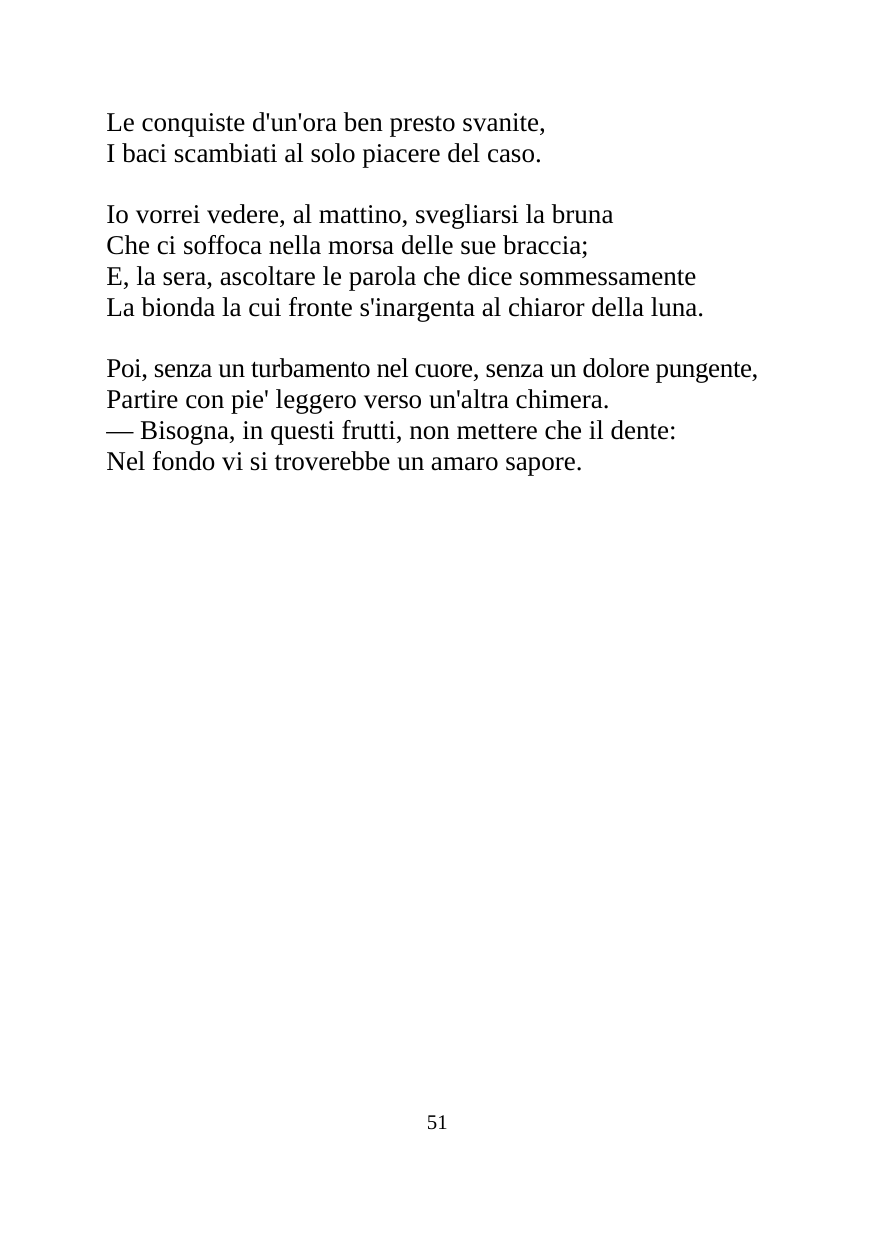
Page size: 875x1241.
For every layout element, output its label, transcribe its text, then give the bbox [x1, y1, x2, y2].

text Io vorrei vedere, al mattino, svegliarsi la bruna Che ci soffoca nella morsa delle sue braccia; E, la sera, ascoltare le parola che dice sommessamente La bionda la cui fronte s'inargenta al chiaror della luna. [106, 198, 768, 323]
text Poi, senza un turbamento nel cuore, senza un dolore pungente, Partire con pie' leggero verso un'altra chimera. — Bisogna, in questi frutti, non mettere che il dente: Nel fondo vi si troverebbe un amaro sapore. [106, 352, 768, 477]
text Le conquiste d'un'ora ben presto svanite, I baci scambiati al solo piacere del caso. [106, 106, 768, 168]
